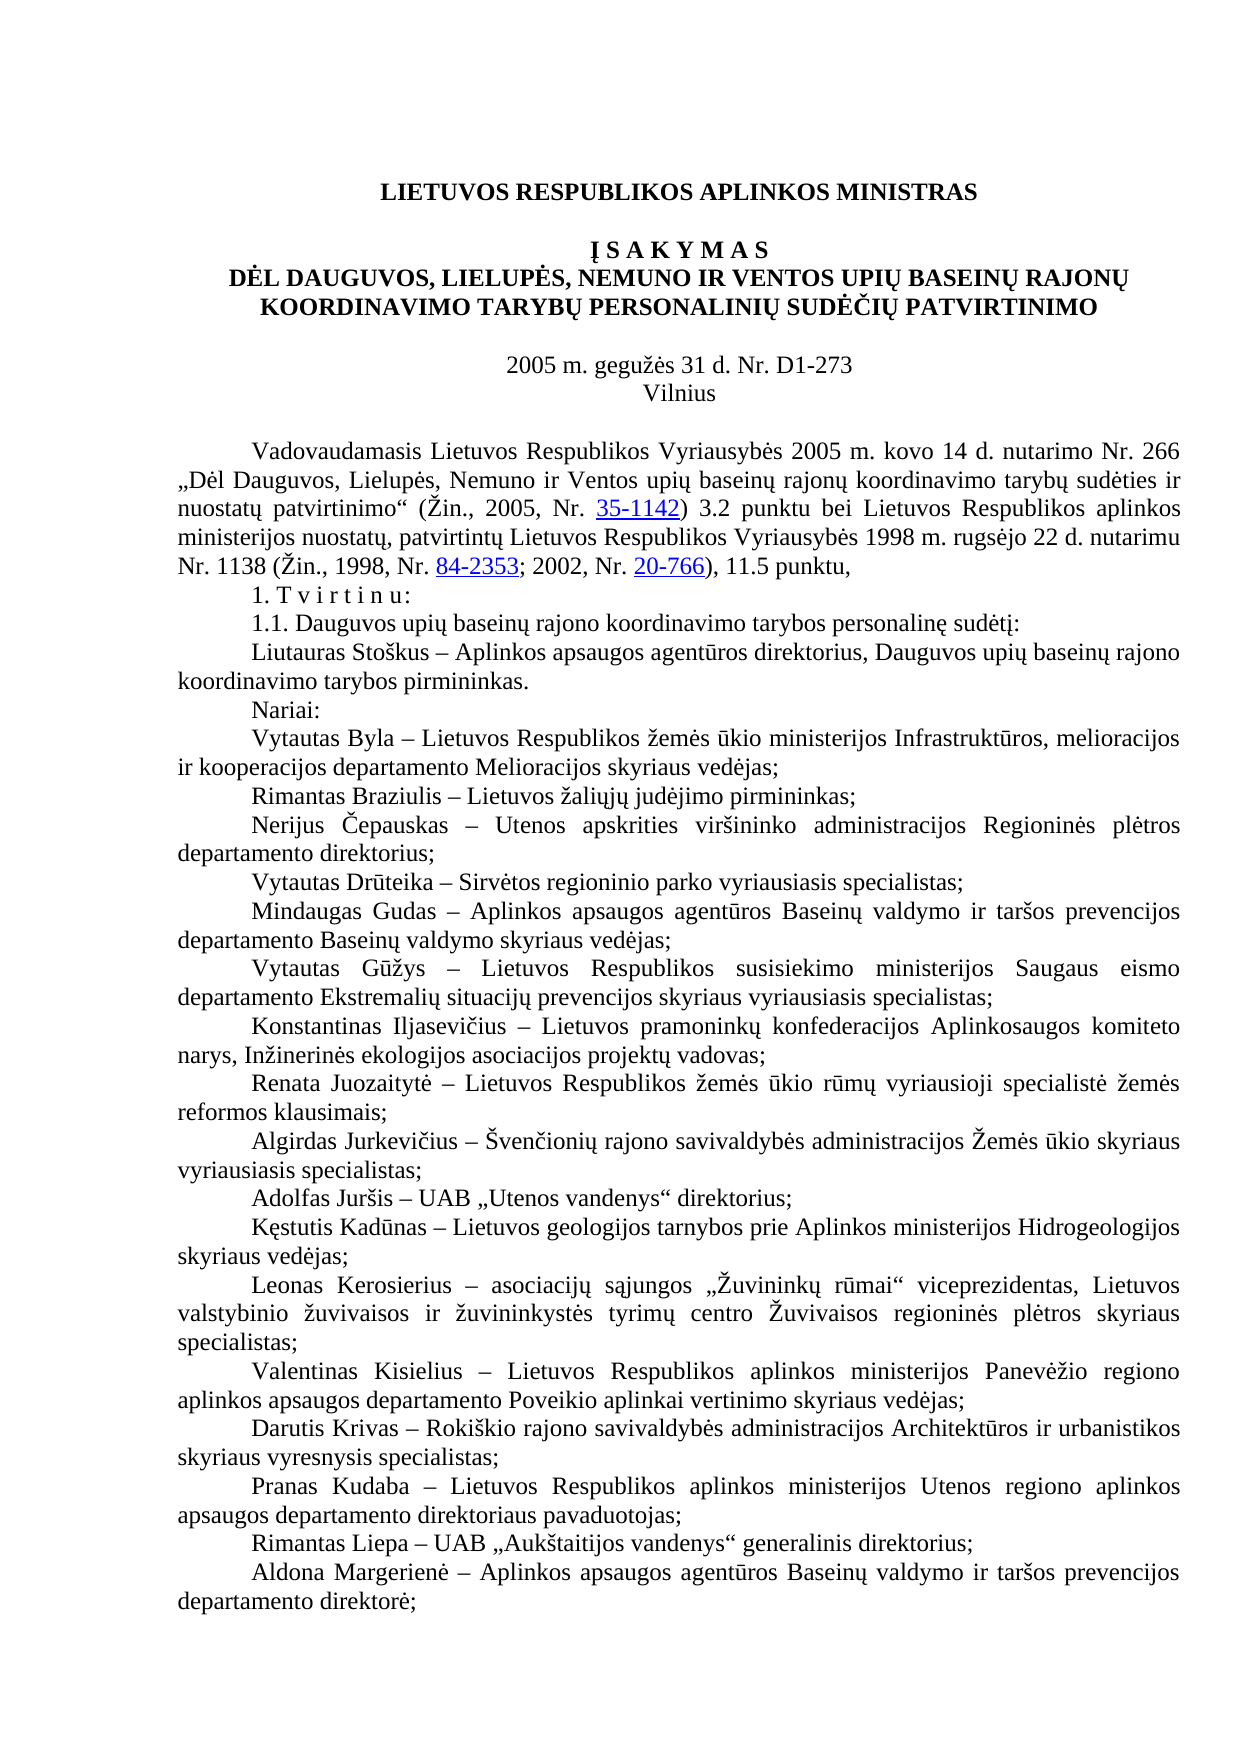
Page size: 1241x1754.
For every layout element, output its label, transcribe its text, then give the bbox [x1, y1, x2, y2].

text Renata Juozaitytė – Lietuvos Respublikos žemės ūkio rūmų vyriausioji specialistė žemės reformos klausimais; [177, 1068, 1181, 1126]
text Darutis Krivas – Rokiškio rajono savivaldybės administracijos Architektūros ir urbanistikos skyriaus vyresnysis specialistas; [177, 1413, 1181, 1471]
text 2005 m. gegužės 31 d. Nr. D1-273 [177, 350, 1181, 378]
text Adolfas Juršis – UAB „Utenos vandenys“ direktorius; [177, 1183, 1181, 1212]
text Vilnius [177, 378, 1181, 407]
text Leonas Kerosierius – asociacijų sąjungos „Žuvininkų rūmai“ viceprezidentas, Lietuvos valstybinio žuvivaisos ir žuvininkystės tyrimų centro Žuvivaisos regioninės plėtros skyriaus specialistas; [177, 1270, 1181, 1356]
text Algirdas Jurkevičius – Švenčionių rajono savivaldybės administracijos Žemės ūkio skyriaus vyriausiasis specialistas; [177, 1126, 1181, 1183]
text DĖL DAUGUVOS, LIELUPĖS, NEMUNO IR VENTOS UPIŲ BASEINŲ RAJONŲ KOORDINAVIMO TARYBŲ PERSONALINIŲ SUDĖČIŲ PATVIRTINIMO [177, 263, 1181, 321]
text 1. Tvirtinu: [177, 580, 1181, 608]
text Aldona Margerienė – Aplinkos apsaugos agentūros Baseinų valdymo ir taršos prevencijos departamento direktorė; [177, 1557, 1181, 1615]
text Vytautas Gūžys – Lietuvos Respublikos susisiekimo ministerijos Saugaus eismo departamento Ekstremalių situacijų prevencijos skyriaus vyriausiasis specialistas; [177, 953, 1181, 1011]
text 1.1. Dauguvos upių baseinų rajono koordinavimo tarybos personalinę sudėtį: [177, 608, 1181, 637]
text Vytautas Byla – Lietuvos Respublikos žemės ūkio ministerijos Infrastruktūros, melioracijos ir kooperacijos departamento Melioracijos skyriaus vedėjas; [177, 723, 1181, 781]
text Valentinas Kisielius – Lietuvos Respublikos aplinkos ministerijos Panevėžio regiono aplinkos apsaugos departamento Poveikio aplinkai vertinimo skyriaus vedėjas; [177, 1356, 1181, 1413]
text Pranas Kudaba – Lietuvos Respublikos aplinkos ministerijos Utenos regiono aplinkos apsaugos departamento direktoriaus pavaduotojas; [177, 1471, 1181, 1528]
text Rimantas Braziulis – Lietuvos žaliųjų judėjimo pirmininkas; [177, 781, 1181, 810]
text Kęstutis Kadūnas – Lietuvos geologijos tarnybos prie Aplinkos ministerijos Hidrogeologijos skyriaus vedėjas; [177, 1212, 1181, 1270]
text Liutauras Stoškus – Aplinkos apsaugos agentūros direktorius, Dauguvos upių baseinų rajono koordinavimo tarybos pirmininkas. [177, 637, 1181, 695]
text Vytautas Drūteika – Sirvėtos regioninio parko vyriausiasis specialistas; [177, 867, 1181, 896]
text Nariai: [177, 695, 1181, 723]
text Vadovaudamasis Lietuvos Respublikos Vyriausybės 2005 m. kovo 14 d. nutarimo Nr. 266 „Dėl Dauguvos, Lielupės, Nemuno ir Ventos upių baseinų rajonų koordinavimo tarybų sudėties ir nuostatų patvirtinimo“ (Žin., 2005, Nr. 35-1142) 3.2 punktu bei Lietuvos Respublikos aplinkos ministerijos nuostatų, patvirtintų Lietuvos Respublikos Vyriausybės 1998 m. rugsėjo 22 d. nutarimu Nr. 1138 (Žin., 1998, Nr. 84-2353; 2002, Nr. 20-766), 11.5 punktu, [177, 436, 1181, 580]
text Nerijus Čepauskas – Utenos apskrities viršininko administracijos Regioninės plėtros departamento direktorius; [177, 810, 1181, 867]
text LIETUVOS RESPUBLIKOS APLINKOS MINISTRAS [177, 177, 1181, 206]
text Konstantinas Iljasevičius – Lietuvos pramoninkų konfederacijos Aplinkosaugos komiteto narys, Inžinerinės ekologijos asociacijos projektų vadovas; [177, 1011, 1181, 1068]
text Mindaugas Gudas – Aplinkos apsaugos agentūros Baseinų valdymo ir taršos prevencijos departamento Baseinų valdymo skyriaus vedėjas; [177, 896, 1181, 953]
text Rimantas Liepa – UAB „Aukštaitijos vandenys“ generalinis direktorius; [177, 1528, 1181, 1557]
text Į S A K Y M A S [177, 235, 1181, 263]
